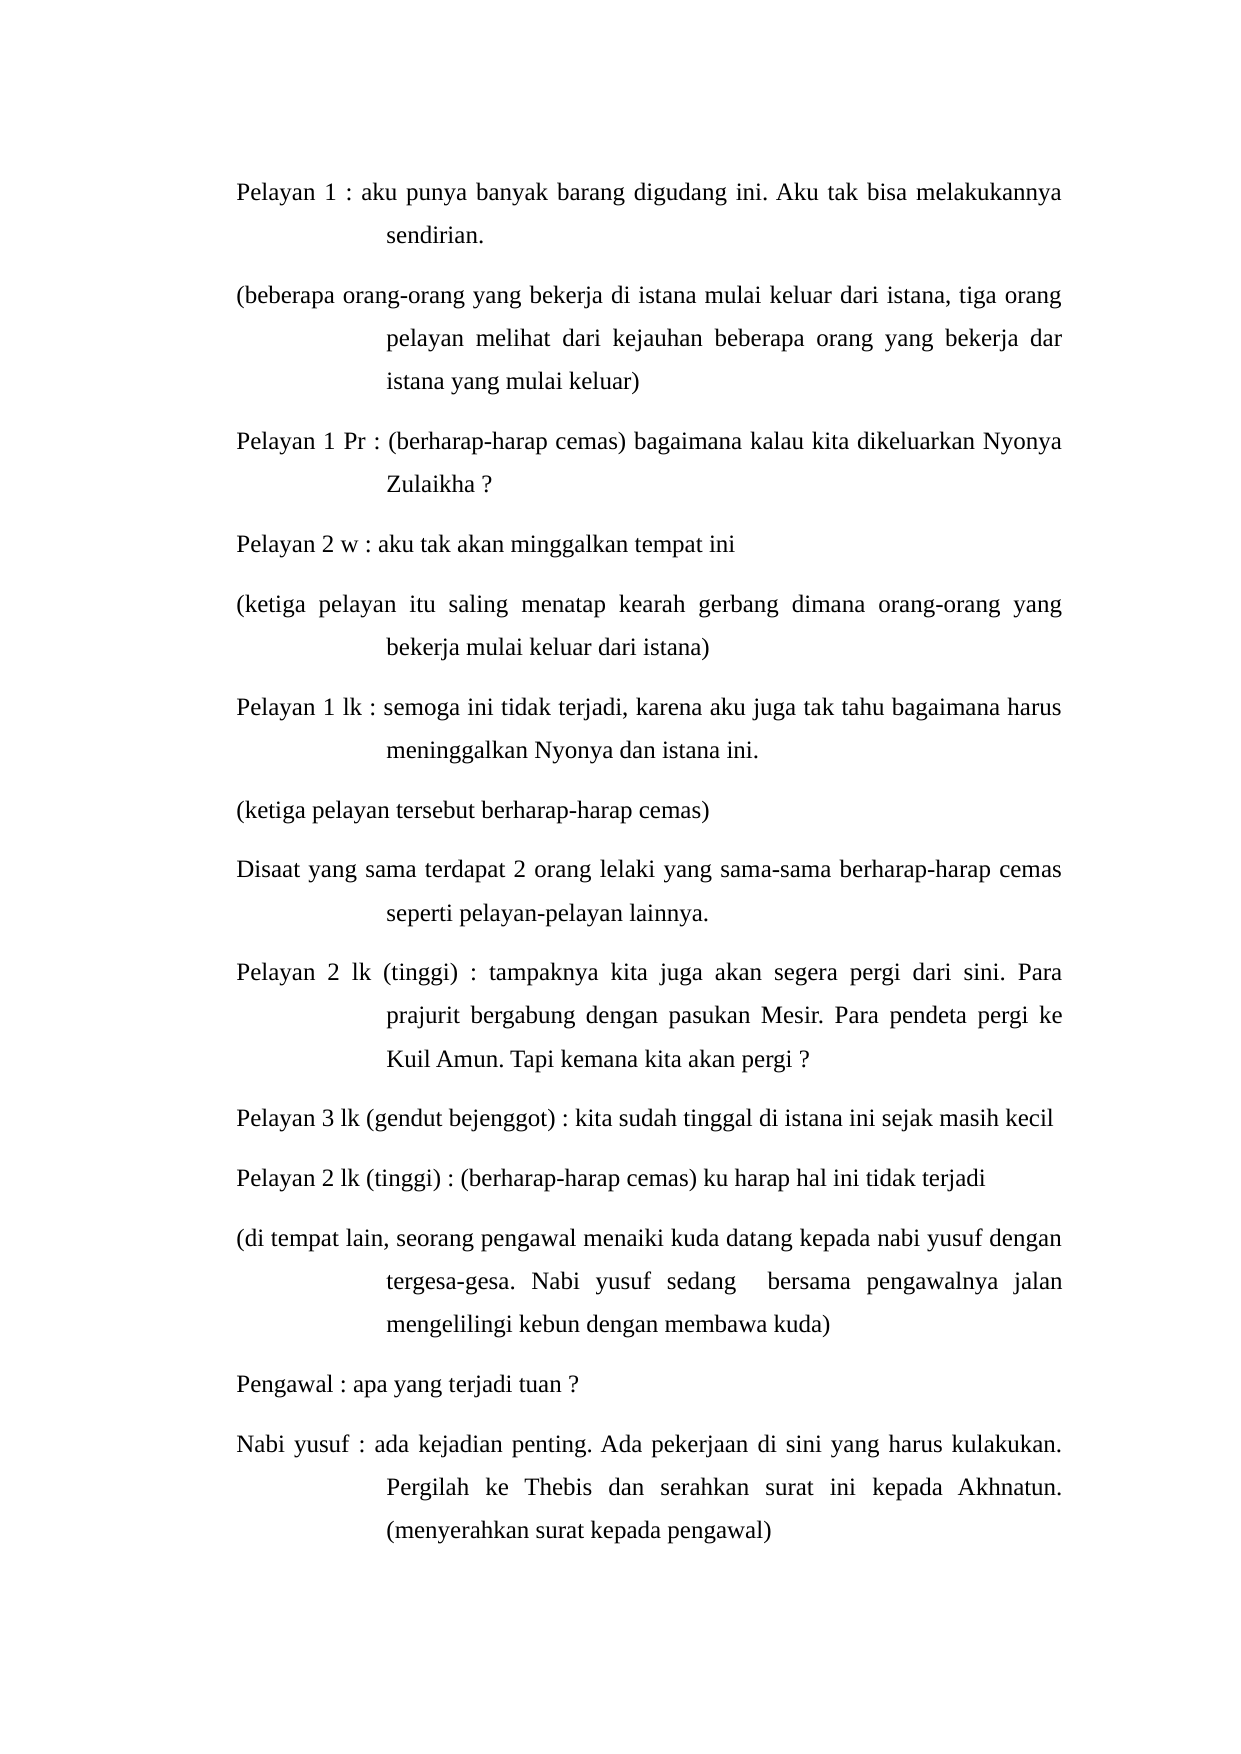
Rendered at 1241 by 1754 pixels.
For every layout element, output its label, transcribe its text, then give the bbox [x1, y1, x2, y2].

text Pelayan 2 w : aku tak akan minggalkan tempat ini [236, 529, 1063, 558]
text Pelayan 2 lk (tinggi) : (berharap-harap cemas) ku harap hal ini tidak terjadi [236, 1163, 1063, 1192]
text (ketiga pelayan itu saling menatap kearah gerbang dimana orang-orang yang bekerja mulai keluar dari istana) [236, 589, 1063, 661]
text (beberapa orang-orang yang bekerja di istana mulai keluar dari istana, tiga orang pelayan melihat dari kejauhan beberapa orang yang bekerja dar istana yang mulai keluar) [236, 280, 1063, 395]
text Pelayan 1 lk : semoga ini tidak terjadi, karena aku juga tak tahu bagaimana harus meninggalkan Nyonya dan istana ini. [236, 692, 1063, 764]
text Disaat yang sama terdapat 2 orang lelaki yang sama-sama berharap-harap cemas seperti pelayan-pelayan lainnya. [236, 854, 1063, 926]
text Pelayan 1 Pr : (berharap-harap cemas) bagaimana kalau kita dikeluarkan Nyonya Zulaikha ? [236, 426, 1063, 498]
text Pengawal : apa yang terjadi tuan ? [236, 1369, 1063, 1398]
text Nabi yusuf : ada kejadian penting. Ada pekerjaan di sini yang harus kulakukan. Pergilah ke Thebis dan serahkan surat ini kepada Akhnatun. (menyerahkan surat kepada pengawal) [236, 1429, 1063, 1544]
text Pelayan 3 lk (gendut bejenggot) : kita sudah tinggal di istana ini sejak masih kecil [236, 1103, 1063, 1132]
text Pelayan 2 lk (tinggi) : tampaknya kita juga akan segera pergi dari sini. Para prajurit bergabung dengan pasukan Mesir. Para pendeta pergi ke Kuil Amun. Tapi kemana kita akan pergi ? [236, 957, 1063, 1072]
text (di tempat lain, seorang pengawal menaiki kuda datang kepada nabi yusuf dengan tergesa-gesa. Nabi yusuf sedang bersama pengawalnya jalan mengelilingi kebun dengan membawa kuda) [236, 1223, 1063, 1338]
text Pelayan 1 : aku punya banyak barang digudang ini. Aku tak bisa melakukannya sendirian. [236, 177, 1063, 249]
text (ketiga pelayan tersebut berharap-harap cemas) [236, 795, 1063, 823]
